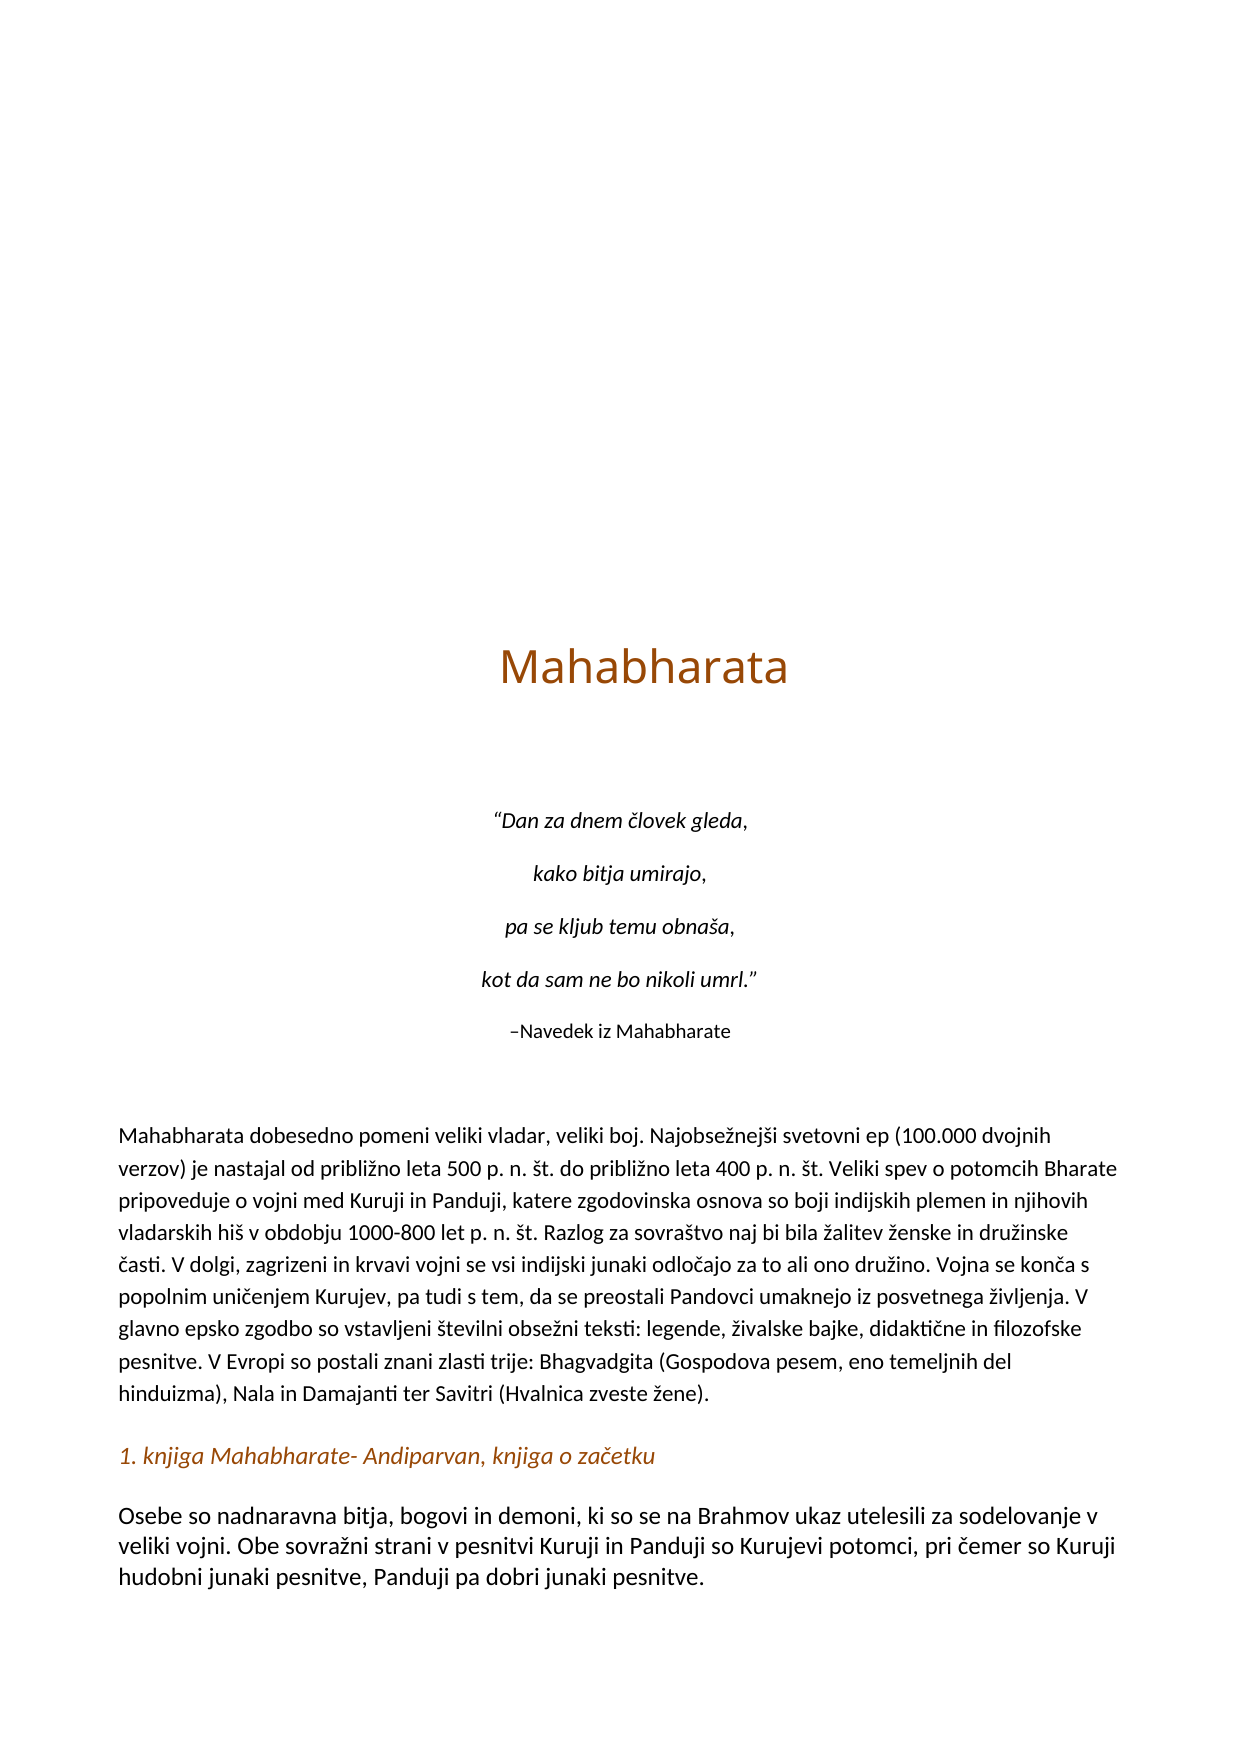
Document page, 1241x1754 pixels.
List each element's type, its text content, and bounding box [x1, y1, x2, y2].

text kako bitja umirajo, [118, 859, 1122, 887]
subtitle 1. knjiga Mahabharate- Andiparvan, knjiga o začetku [118, 1440, 1122, 1471]
text pa se kljub temu obnaša, [118, 912, 1122, 940]
text –Navedek iz Mahabharate [118, 1018, 1122, 1044]
text kot da sam ne bo nikoli umrl.” [118, 965, 1122, 993]
text “Dan za dnem človek gleda, [118, 806, 1122, 834]
text Osebe so nadnaravna bitja, bogovi in demoni, ki so se na Brahmov ukaz utelesili za sodelovanje v veliki vojni. Obe sovražni strani v pesnitvi Kuruji in Panduji so Kurujevi potomci, pri čemer so Kuruji hudobni junaki pesnitve, Panduji pa dobri junaki pesnitve. [118, 1500, 1122, 1592]
text Mahabharata [118, 634, 1122, 697]
text Mahabharata dobesedno pomeni veliki vladar, veliki boj. Najobsežnejši svetovni ep (100.000 dvojnih verzov) je nastajal od približno leta 500 p. n. št. do približno leta 400 p. n. št. Veliki spev o potomcih Bharate pripoveduje o vojni med Kuruji in Panduji, katere zgodovinska osnova so boji indijskih plemen in njihovih vladarskih hiš v obdobju 1000-800 let p. n. št. Razlog za sovraštvo naj bi bila žalitev ženske in družinske časti. V dolgi, zagrizeni in krvavi vojni se vsi indijski junaki odločajo za to ali ono družino. Vojna se konča s popolnim uničenjem Kurujev, pa tudi s tem, da se preostali Pandovci umaknejo iz posvetnega življenja. V glavno epsko zgodbo so vstavljeni številni obsežni teksti: legende, živalske bajke, didaktične in filozofske pesnitve. V Evropi so postali znani zlasti trije: Bhagvadgita (Gospodova pesem, eno temeljnih del hinduizma), Nala in Damajanti ter Savitri (Hvalnica zveste žene). [118, 1121, 1122, 1407]
